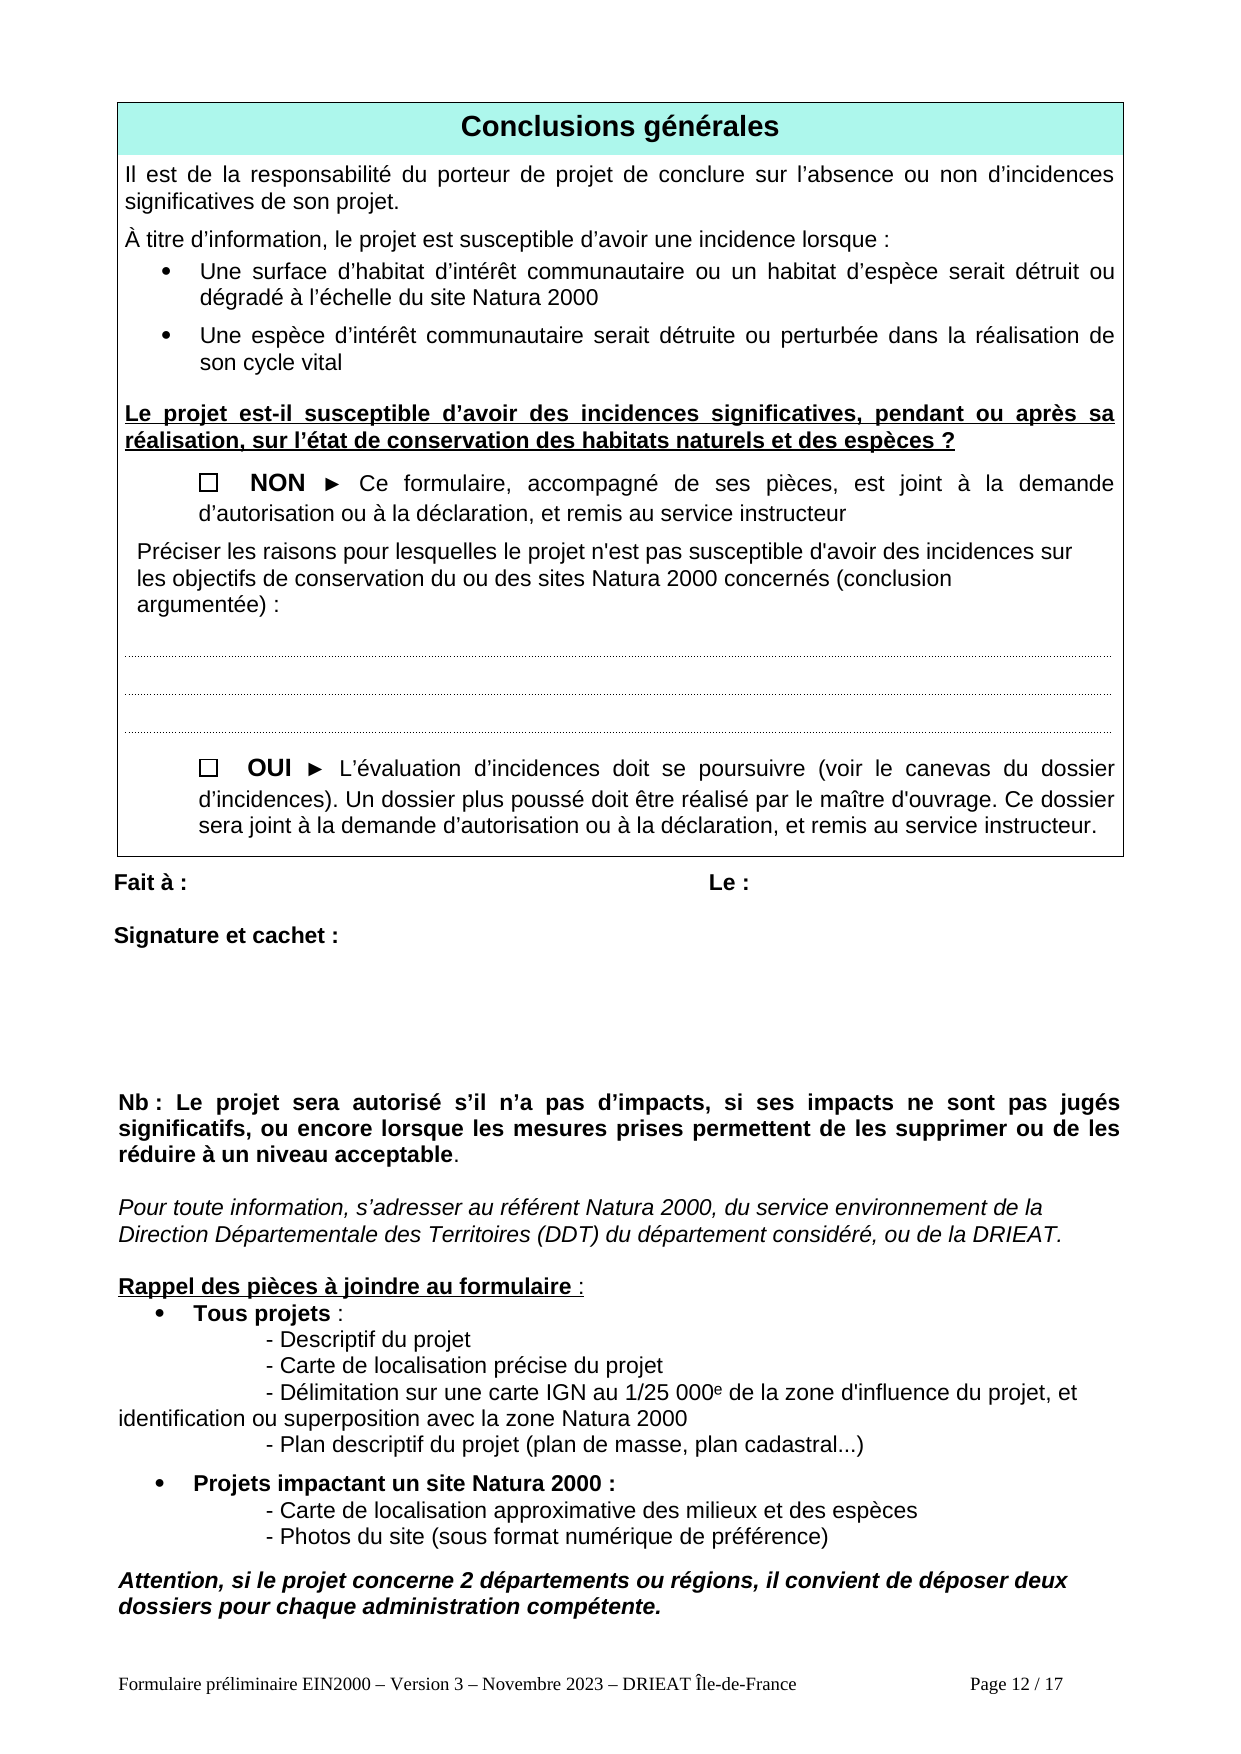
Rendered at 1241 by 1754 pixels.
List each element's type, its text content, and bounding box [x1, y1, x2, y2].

list Tous projets : [156, 1299, 1122, 1326]
table_header Conclusions générales [118, 103, 1123, 155]
text - Photos du site (sous format numérique de préférence) [118, 1523, 1122, 1549]
text Pour toute information, s’adresser au référent Natura 2000, du service environnement de la Direction Départementale des Territoires (DDT) du département considéré, ou de la DRIEAT. [118, 1194, 1122, 1247]
text - Carte de localisation précise du projet [118, 1352, 1122, 1379]
list Projets impactant un site Natura 2000 : [156, 1470, 1122, 1497]
table_cell [125, 694, 1111, 732]
text Signature et cachet : [113, 922, 1122, 948]
text Fait à : Le : [113, 869, 1122, 895]
table_cell [125, 656, 1111, 694]
text - Carte de localisation approximative des milieux et des espèces [118, 1497, 1122, 1523]
table_cell Il est de la responsabilité du porteur de projet de conclure sur l’absence ou non d’incidences significatives de son projet. À titre d’information, le projet est susceptible d’avoir une incidence lorsque : Une surface d’habitat d’intérêt communautaire ou un habitat d’espèce serait détruit ou dégradé à l’échelle du site Natura 2000 Une espèce d’intérêt communautaire serait détruite ou perturbée dans la réalisation de son cycle vital Le projet est-il susceptible d’avoir des incidences significatives, pendant ou après sa réalisation, sur l’état de conservation des habitats naturels et des espèces ? NON ► Ce formulaire, accompagné de ses pièces, est joint à la demande d’autorisation ou à la déclaration, et remis au service instructeur OUI ► L’évaluation d’incidences doit se poursuivre (voir le canevas du dossier d’incidences). Un dossier plus poussé doit être réalisé par le maître d'ouvrage. Ce dossier sera joint à la demande d’autorisation ou à la déclaration, et remis au service instructeur. [118, 155, 1123, 856]
text - Délimitation sur une carte IGN au 1/25 000ᵉ de la zone d'influence du projet, et identification ou superposition avec la zone Natura 2000 [118, 1379, 1122, 1431]
text - Plan descriptif du projet (plan de masse, plan cadastral...) [118, 1431, 1122, 1458]
table_cell [125, 618, 1111, 656]
text Attention, si le projet concerne 2 départements ou régions, il convient de déposer deux dossiers pour chaque administration compétente. [118, 1567, 1122, 1620]
text - Descriptif du projet [118, 1326, 1122, 1352]
table_header Préciser les raisons pour lesquelles le projet n'est pas susceptible d'avoir des incidences sur les objectifs de conservation du ou des sites Natura 2000 concernés (conclusion argumentée) : [125, 538, 1111, 617]
text Rappel des pièces à joindre au formulaire : [118, 1273, 1122, 1299]
text Nb : Le projet sera autorisé s’il n’a pas d’impacts, si ses impacts ne sont pas jugés significatifs, ou encore lorsque les mesures prises permettent de les supprimer ou de les réduire à un niveau acceptable. [118, 1089, 1122, 1168]
